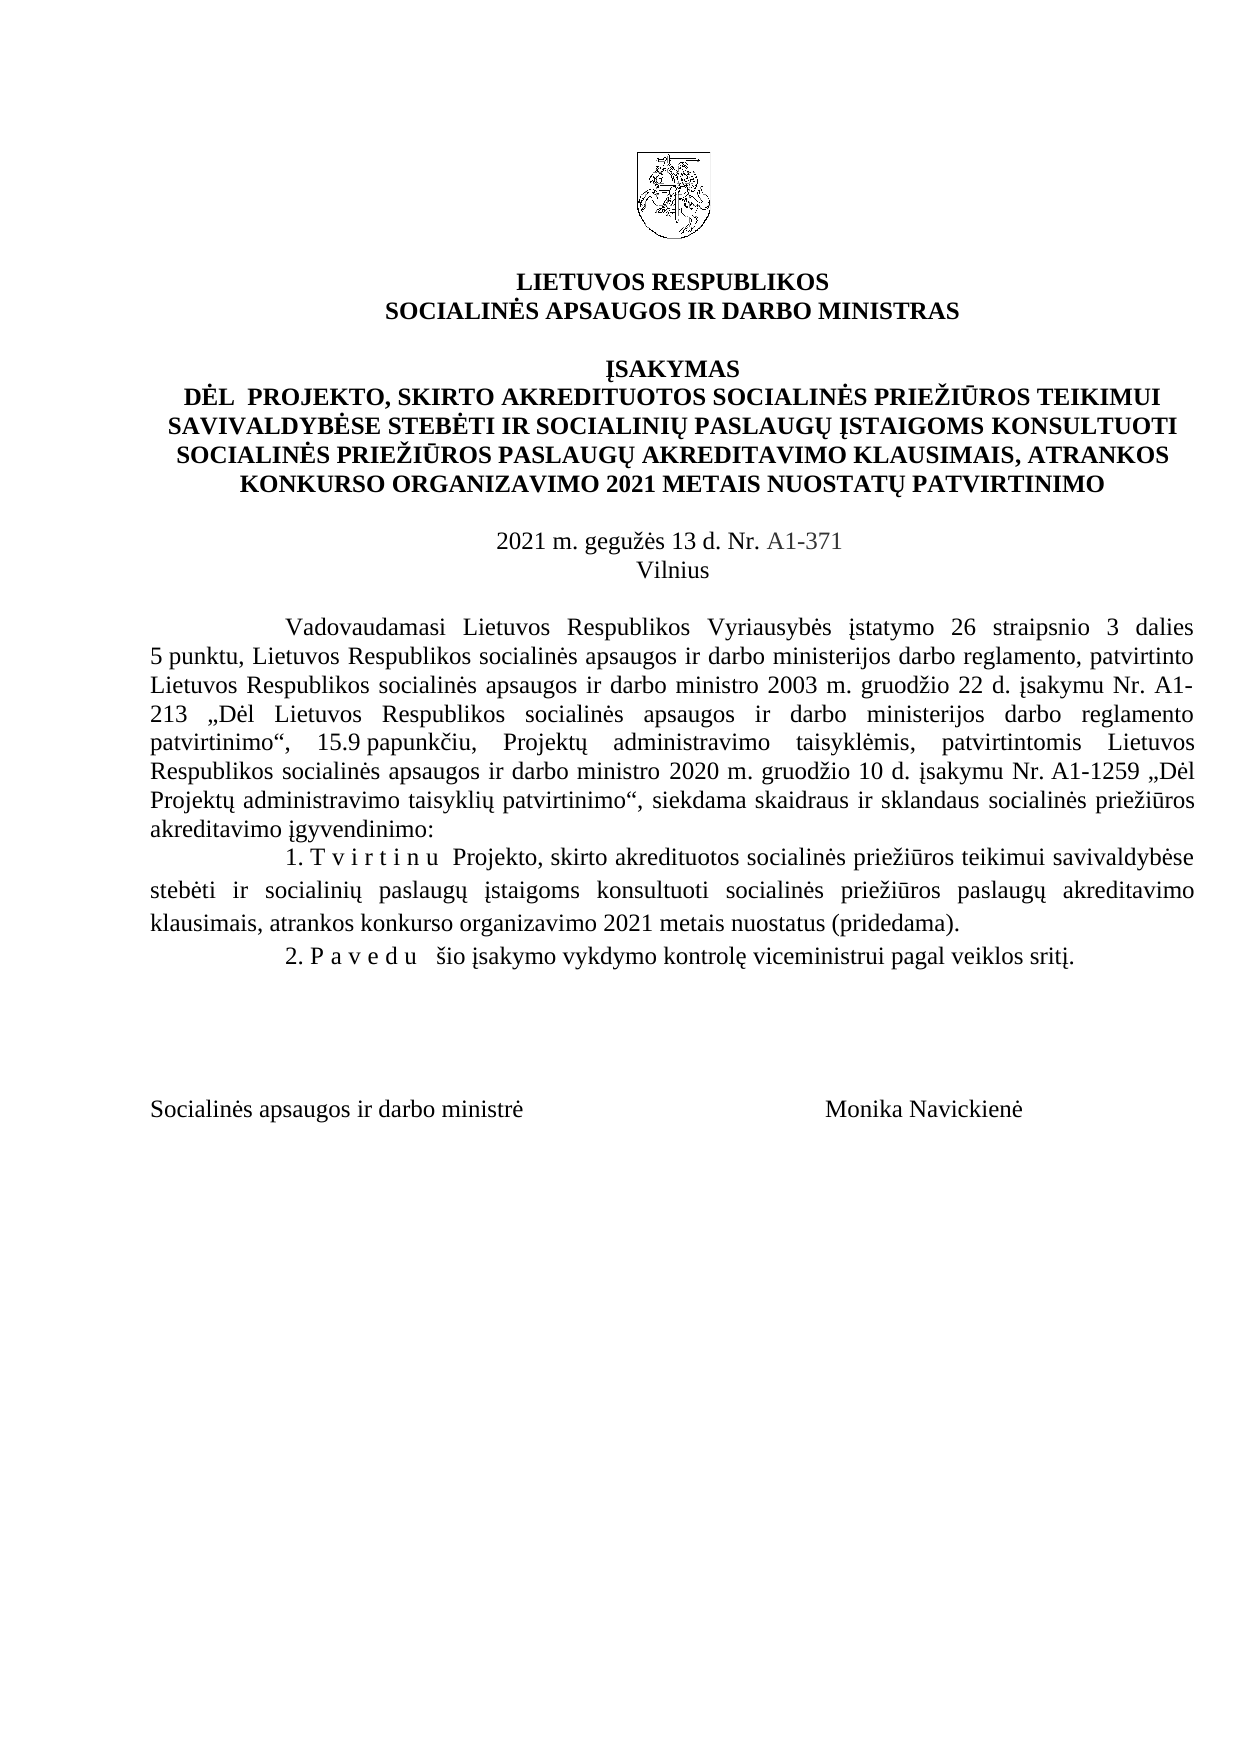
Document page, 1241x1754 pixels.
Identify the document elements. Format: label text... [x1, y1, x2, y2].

text 1. Tvirtinu Projekto, skirto akredituotos socialinės priežiūros teikimui savivaldybėse stebėti ir socialinių paslaugų įstaigoms konsultuoti socialinės priežiūros paslaugų akreditavimo klausimais, atrankos konkurso organizavimo 2021 metais nuostatus (pridedama). [150, 842, 1195, 937]
text Vadovaudamasi Lietuvos Respublikos Vyriausybės įstatymo 26 straipsnio 3 dalies 5 punktu, Lietuvos Respublikos socialinės apsaugos ir darbo ministerijos darbo reglamento, patvirtinto Lietuvos Respublikos socialinės apsaugos ir darbo ministro 2003 m. gruodžio 22 d. įsakymu Nr. A1-213 „Dėl Lietuvos Respublikos socialinės apsaugos ir darbo ministerijos darbo reglamento patvirtinimo“, 15.9 papunkčiu, Projektų administravimo taisyklėmis, patvirtintomis Lietuvos Respublikos socialinės apsaugos ir darbo ministro 2020 m. gruodžio 10 d. įsakymu Nr. A1-1259 „Dėl Projektų administravimo taisyklių patvirtinimo“, siekdama skaidraus ir sklandaus socialinės priežiūros akreditavimo įgyvendinimo: [150, 612, 1195, 842]
text Dėl PROJEKTO, SKIRTO AKREDITUOTOS SOCIALINĖS PRIEŽIŪROS TEIKIMUI SAVIVALDYBĖSE STEBĖTI IR SOCIALINIŲ PASLAUGŲ ĮSTAIGOMS KONSULTUOTI SOCIALINĖS PRIEŽIŪROS PASLAUGŲ AKREDITAVIMO KLAUSIMAIS, ATRANKOS KONKURSO ORGANIZAVIMO 2021 METAIS nuostatų patvirtinimo [150, 382, 1195, 497]
text Socialinės apsaugos ir darbo ministrė Monika Navickienė [150, 1087, 1195, 1124]
text Vilnius [150, 555, 1195, 584]
text LIETUVOS RESPUBLIKOS SOCIALINĖS APSAUGOS IR DARBO MINISTRAS [150, 267, 1195, 325]
text 2. Pavedu šio įsakymo vykdymo kontrolę viceministrui pagal veiklos sritį. [150, 941, 1195, 970]
text 2021 m. gegužės 13 d. Nr. A1-371 [150, 526, 1195, 555]
text ĮSAKYMAS [150, 354, 1195, 382]
